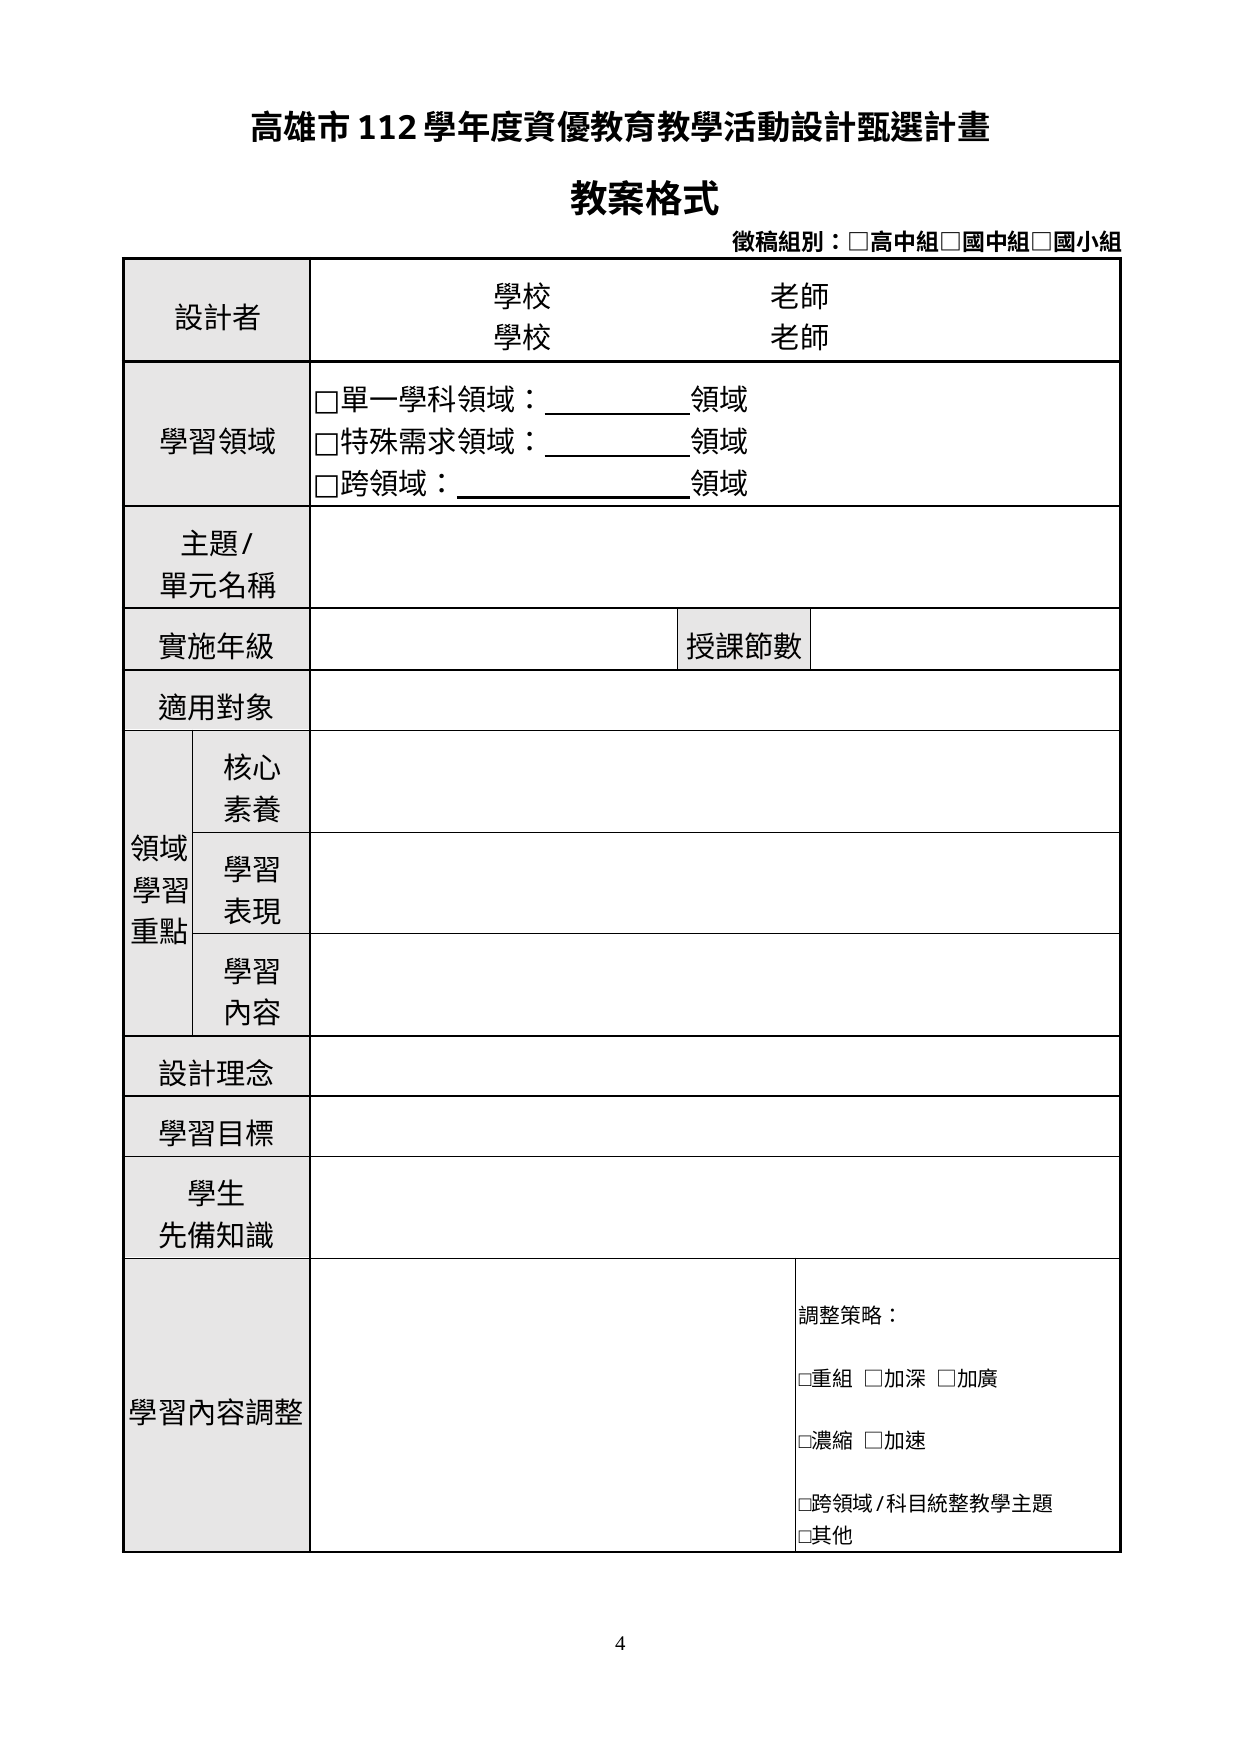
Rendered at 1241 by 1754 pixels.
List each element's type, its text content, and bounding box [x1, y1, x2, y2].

table_cell [311, 934, 1119, 1035]
table_cell [311, 609, 677, 669]
table_cell [311, 671, 1119, 729]
table_cell 學習 表現 [193, 833, 309, 933]
table_header 學校 老師 學校 老師 [311, 260, 1119, 360]
table_cell 實施年級 [125, 609, 309, 669]
table_cell 調整策略： □重組 □加深 □加廣 □濃縮 □加速 □跨領域/科目統整教學主題 □其他 [796, 1259, 1119, 1551]
table_cell 適用對象 [125, 671, 309, 729]
text 教案格式 [118, 169, 1172, 223]
table_cell 學生 先備知識 [125, 1157, 309, 1257]
table_cell 主題/ 單元名稱 [125, 507, 309, 607]
table_cell [311, 833, 1119, 933]
table_header 設計者 [125, 260, 309, 360]
table_cell 設計理念 [125, 1037, 309, 1095]
table_cell [311, 507, 1119, 607]
table_cell [311, 1157, 1119, 1257]
table_cell [311, 1037, 1119, 1095]
table_cell [311, 731, 1119, 831]
table_cell 學習目標 [125, 1097, 309, 1156]
table_cell 核心 素養 [193, 731, 309, 831]
table_cell [311, 1097, 1119, 1156]
table_cell 學習內容調整 [125, 1259, 309, 1551]
table_cell 領域 學習 重點 [125, 731, 192, 1035]
table_cell 授課節數 [678, 609, 810, 669]
table_cell 學習 內容 [193, 934, 309, 1035]
table_cell 學習領域 [125, 363, 309, 505]
text 徵稿組別：□高中組□國中組□國小組 [118, 223, 1122, 257]
table_cell [811, 609, 1119, 669]
table_cell □單一學科領域： 領域 □特殊需求領域： 領域 □跨領域： 領域 [311, 363, 1119, 505]
table_cell [311, 1259, 795, 1551]
text 高雄市112學年度資優教育教學活動設計甄選計畫 [118, 103, 1122, 149]
